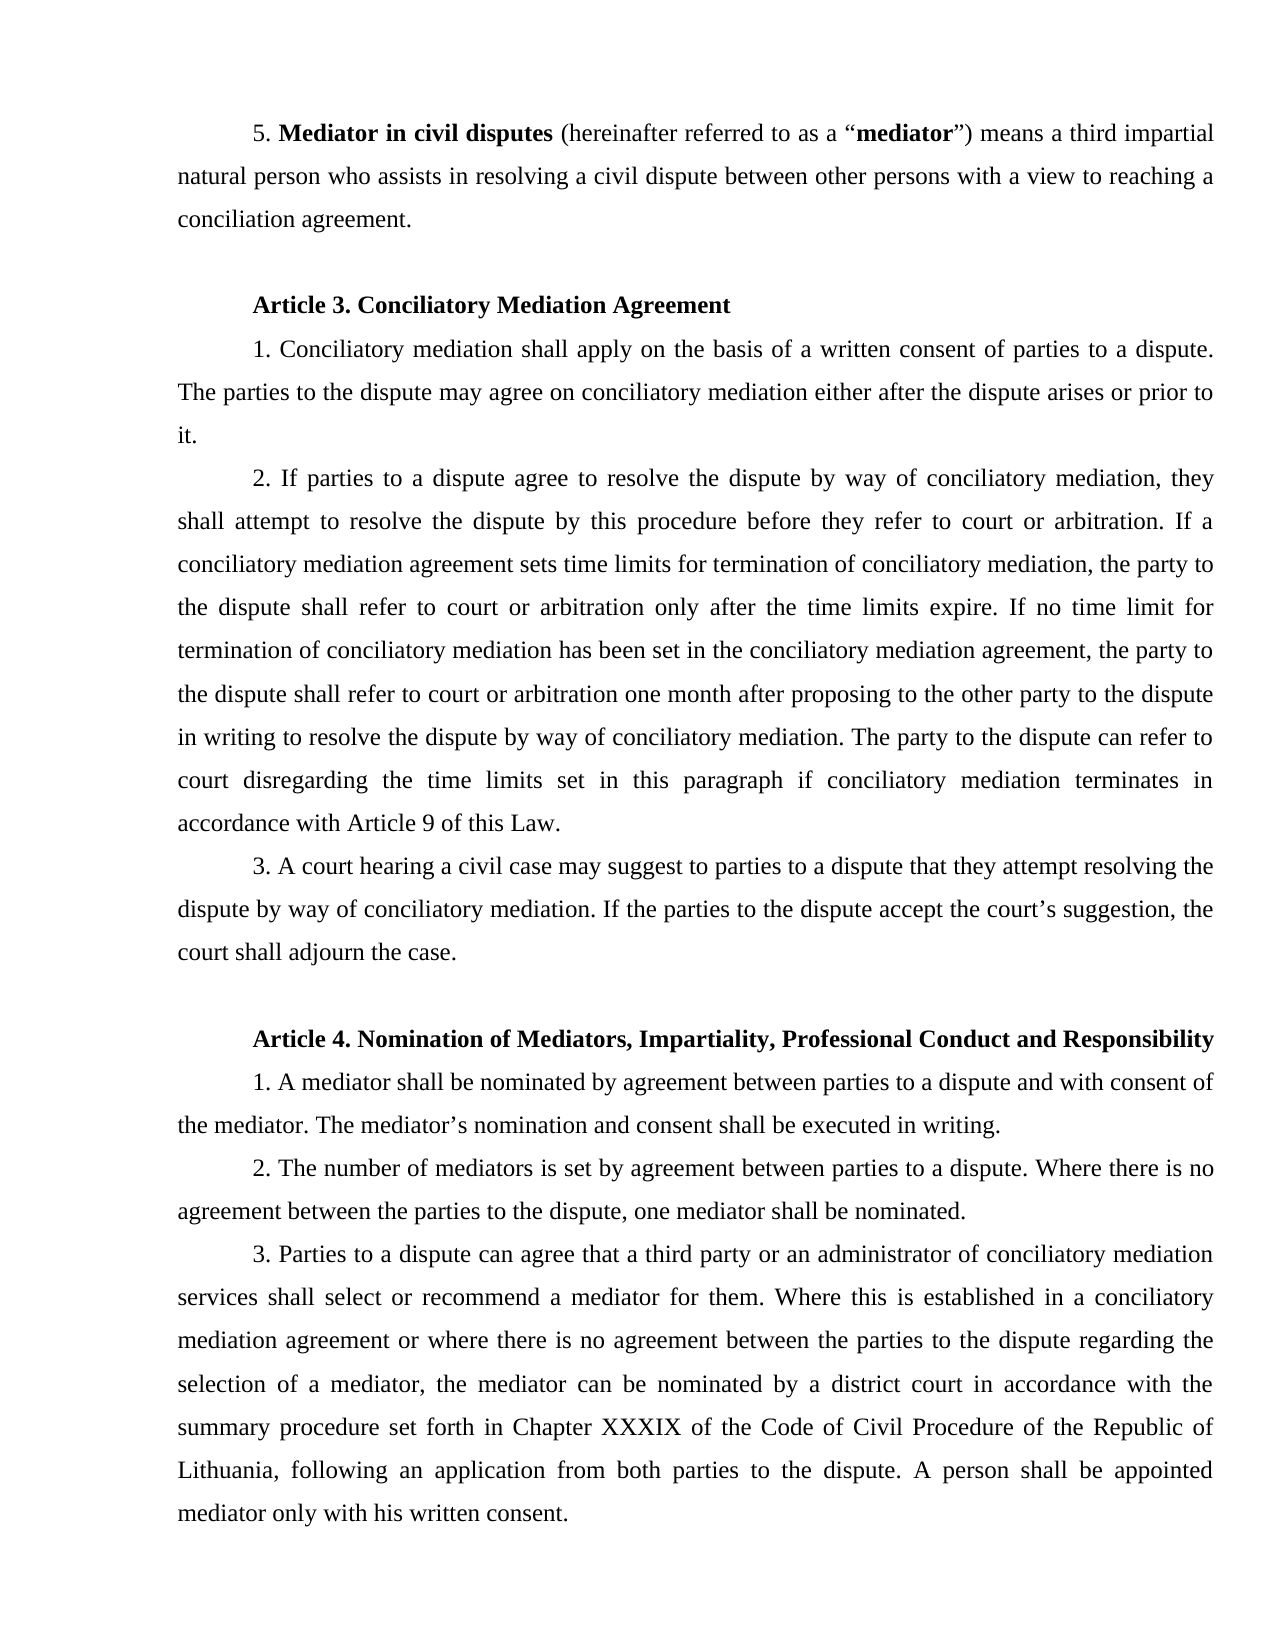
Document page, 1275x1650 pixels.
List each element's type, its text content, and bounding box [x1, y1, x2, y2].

text 1. Conciliatory mediation shall apply on the basis of a written consent of parties to a dispute. The parties to the dispute may agree on conciliatory mediation either after the dispute arises or prior to it. [177, 334, 1215, 449]
text Article 4. Nomination of Mediators, Impartiality, Professional Conduct and Responsibility [177, 1024, 1215, 1052]
text Article 3. Conciliatory Mediation Agreement [252, 291, 1215, 319]
text 2. If parties to a dispute agree to resolve the dispute by way of conciliatory mediation, they shall attempt to resolve the dispute by this procedure before they refer to court or arbitration. If a conciliatory mediation agreement sets time limits for termination of conciliatory mediation, the party to the dispute shall refer to court or arbitration only after the time limits expire. If no time limit for termination of conciliatory mediation has been set in the conciliatory mediation agreement, the party to the dispute shall refer to court or arbitration one month after proposing to the other party to the dispute in writing to resolve the dispute by way of conciliatory mediation. The party to the dispute can refer to court disregarding the time limits set in this paragraph if conciliatory mediation terminates in accordance with Article 9 of this Law. [177, 463, 1215, 837]
text 1. A mediator shall be nominated by agreement between parties to a dispute and with consent of the mediator. The mediator’s nomination and consent shall be executed in writing. [177, 1067, 1215, 1139]
text 2. The number of mediators is set by agreement between parties to a dispute. Where there is no agreement between the parties to the dispute, one mediator shall be nominated. [177, 1153, 1215, 1225]
text 3. Parties to a dispute can agree that a third party or an administrator of conciliatory mediation services shall select or recommend a mediator for them. Where this is established in a conciliatory mediation agreement or where there is no agreement between the parties to the dispute regarding the selection of a mediator, the mediator can be nominated by a district court in accordance with the summary procedure set forth in Chapter XXXIX of the Code of Civil Procedure of the Republic of Lithuania, following an application from both parties to the dispute. A person shall be appointed mediator only with his written consent. [177, 1239, 1215, 1527]
text 3. A court hearing a civil case may suggest to parties to a dispute that they attempt resolving the dispute by way of conciliatory mediation. If the parties to the dispute accept the court’s suggestion, the court shall adjourn the case. [177, 851, 1215, 966]
text 5. Mediator in civil disputes (hereinafter referred to as a “mediator”) means a third impartial natural person who assists in resolving a civil dispute between other persons with a view to reaching a conciliation agreement. [177, 118, 1215, 233]
